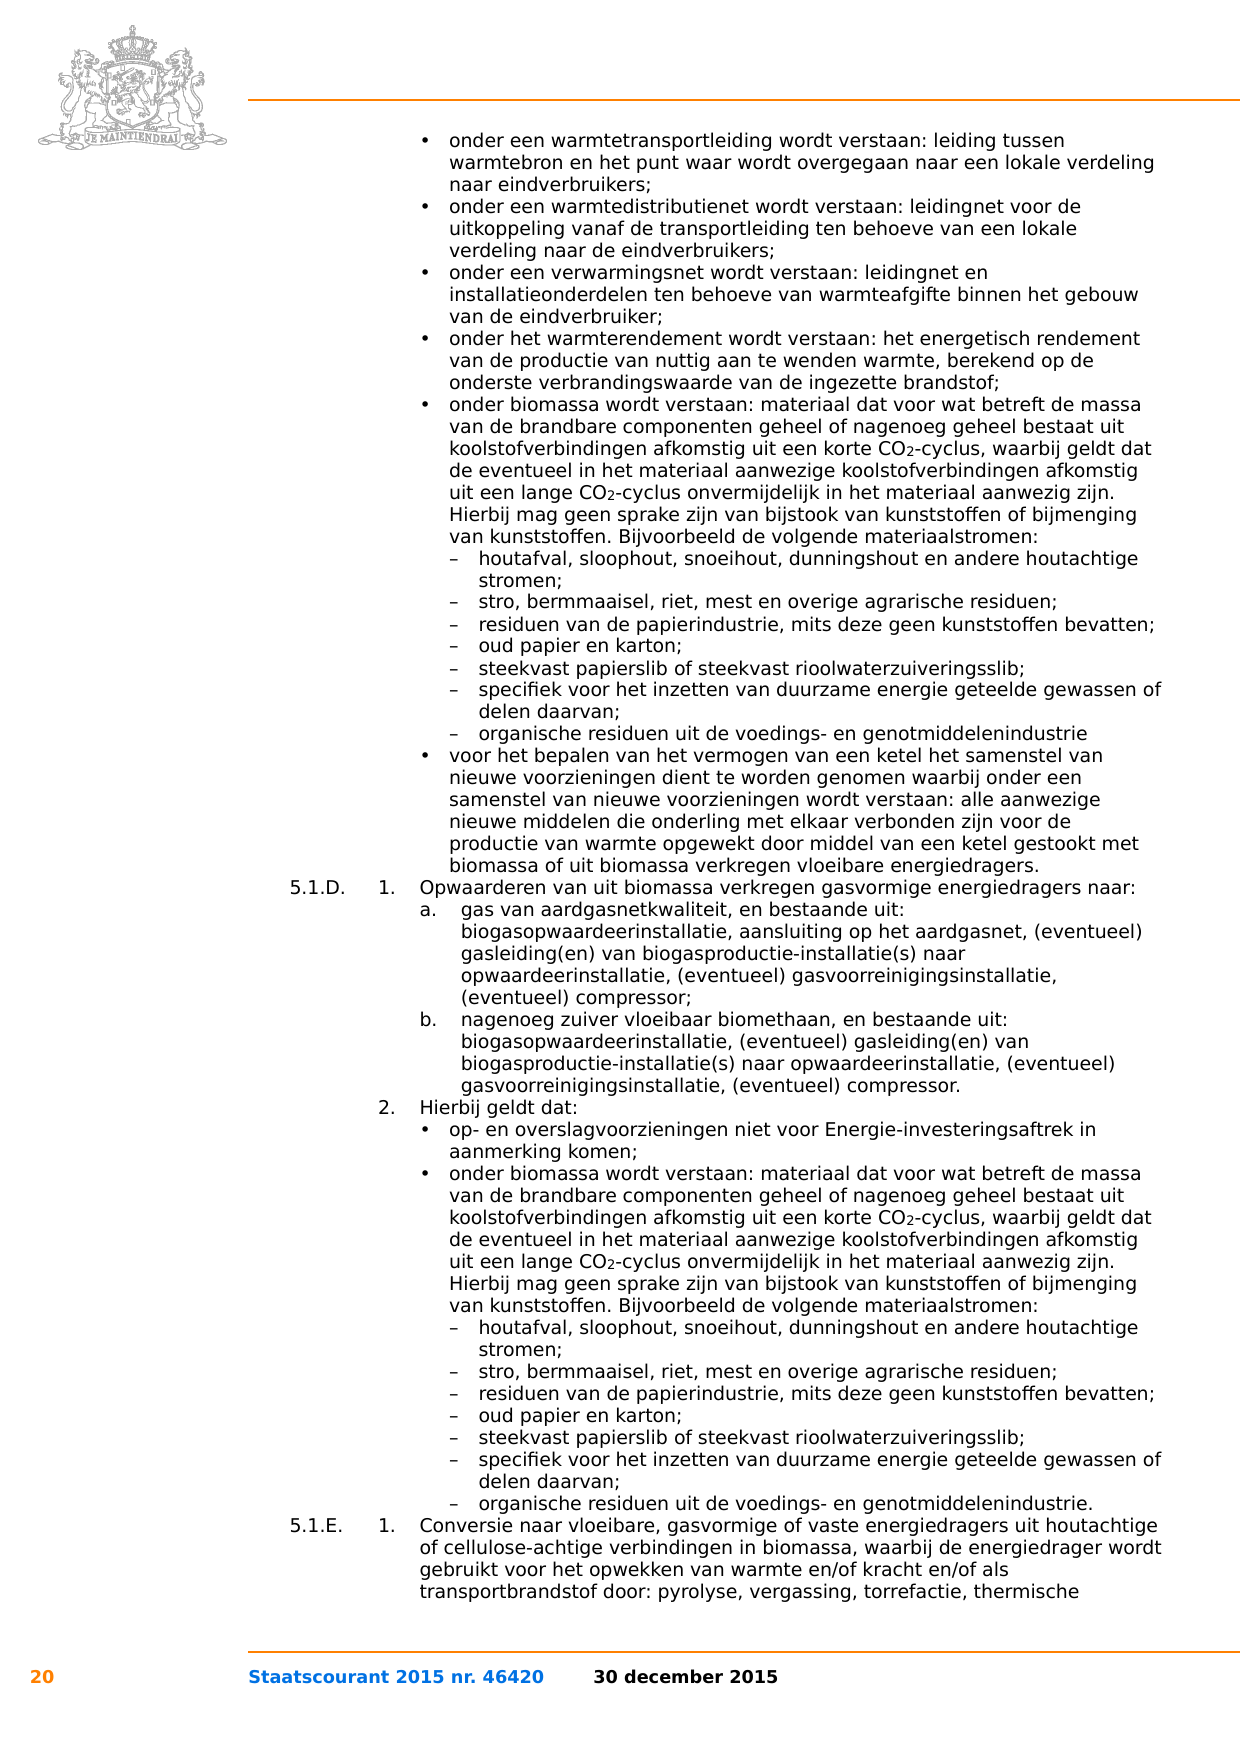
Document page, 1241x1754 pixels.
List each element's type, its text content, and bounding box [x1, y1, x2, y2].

text – specifiek voor het inzetten van duurzame energie geteelde gewassen of delen daarvan; [449, 1449, 1163, 1493]
text – organische residuen uit de voedings- en genotmiddelenindustrie. [449, 1493, 1163, 1514]
text • op- en overslagvoorzieningen niet voor Energie-investeringsaftrek in aanmerking komen; [419, 1119, 1163, 1163]
text – specifiek voor het inzetten van duurzame energie geteelde gewassen of delen daarvan; [449, 679, 1163, 723]
text • onder biomassa wordt verstaan: materiaal dat voor wat betreft de massa van de brandbare componenten geheel of nagenoeg geheel bestaat uit koolstofverbindingen afkomstig uit een korte CO2-cyclus, waarbij geldt dat de eventueel in het materiaal aanwezige koolstofverbindingen afkomstig uit een lange CO2-cyclus onvermijdelijk in het materiaal aanwezig zijn. Hierbij mag geen sprake zijn van bijstook van kunststoffen of bijmenging van kunststoffen. Bijvoorbeeld de volgende materiaalstromen: [419, 394, 1163, 547]
text • onder een warmtedistributienet wordt verstaan: leidingnet voor de uitkoppeling vanaf de transportleiding ten behoeve van een lokale verdeling naar de eindverbruikers; [419, 196, 1163, 262]
text – residuen van de papierindustrie, mits deze geen kunststoffen bevatten; [449, 1383, 1163, 1405]
text 5.1.E. 1. Conversie naar vloeibare, gasvormige of vaste energiedragers uit houtachtige of cellulose-achtige verbindingen in biomassa, waarbij de energiedrager wordt gebruikt voor het opwekken van warmte en/of kracht en/of als transportbrandstof door: pyrolyse, vergassing, torrefactie, thermische [289, 1514, 1163, 1602]
text 2. Hierbij geldt dat: [378, 1097, 1163, 1119]
text – oud papier en karton; [449, 635, 1163, 657]
text – stro, bermmaaisel, riet, mest en overige agrarische residuen; [449, 1361, 1163, 1383]
text – houtafval, sloophout, snoeihout, dunningshout en andere houtachtige stromen; [449, 1317, 1163, 1361]
text – steekvast papierslib of steekvast rioolwaterzuiveringsslib; [449, 657, 1163, 679]
text – residuen van de papierindustrie, mits deze geen kunststoffen bevatten; [449, 613, 1163, 635]
text • onder een verwarmingsnet wordt verstaan: leidingnet en installatieonderdelen ten behoeve van warmteafgifte binnen het gebouw van de eindverbruiker; [419, 262, 1163, 328]
text b. nagenoeg zuiver vloeibaar biomethaan, en bestaande uit: biogasopwaardeerinstallatie, (eventueel) gasleiding(en) van biogasproductie-installatie(s) naar opwaardeerinstallatie, (eventueel) gasvoorreinigingsinstallatie, (eventueel) compressor. [419, 1009, 1163, 1097]
text – houtafval, sloophout, snoeihout, dunningshout en andere houtachtige stromen; [449, 547, 1163, 591]
text – steekvast papierslib of steekvast rioolwaterzuiveringsslib; [449, 1427, 1163, 1449]
picture [38, 25, 227, 150]
text – stro, bermmaaisel, riet, mest en overige agrarische residuen; [449, 591, 1163, 613]
text – oud papier en karton; [449, 1405, 1163, 1427]
text • onder het warmterendement wordt verstaan: het energetisch rendement van de productie van nuttig aan te wenden warmte, berekend op de onderste verbrandingswaarde van de ingezette brandstof; [419, 328, 1163, 394]
text – organische residuen uit de voedings- en genotmiddelenindustrie [449, 723, 1163, 745]
text • onder een warmtetransportleiding wordt verstaan: leiding tussen warmtebron en het punt waar wordt overgegaan naar een lokale verdeling naar eindverbruikers; [419, 130, 1163, 196]
text • onder biomassa wordt verstaan: materiaal dat voor wat betreft de massa van de brandbare componenten geheel of nagenoeg geheel bestaat uit koolstofverbindingen afkomstig uit een korte CO2-cyclus, waarbij geldt dat de eventueel in het materiaal aanwezige koolstofverbindingen afkomstig uit een lange CO2-cyclus onvermijdelijk in het materiaal aanwezig zijn. Hierbij mag geen sprake zijn van bijstook van kunststoffen of bijmenging van kunststoffen. Bijvoorbeeld de volgende materiaalstromen: [419, 1163, 1163, 1317]
text 5.1.D. 1. Opwaarderen van uit biomassa verkregen gasvormige energiedragers naar: [289, 877, 1163, 899]
text • voor het bepalen van het vermogen van een ketel het samenstel van nieuwe voorzieningen dient te worden genomen waarbij onder een samenstel van nieuwe voorzieningen wordt verstaan: alle aanwezige nieuwe middelen die onderling met elkaar verbonden zijn voor de productie van warmte opgewekt door middel van een ketel gestookt met biomassa of uit biomassa verkregen vloeibare energiedragers. [419, 745, 1163, 877]
text a. gas van aardgasnetkwaliteit, en bestaande uit: biogasopwaardeerinstallatie, aansluiting op het aardgasnet, (eventueel) gasleiding(en) van biogasproductie-installatie(s) naar opwaardeerinstallatie, (eventueel) gasvoorreinigingsinstallatie, (eventueel) compressor; [419, 899, 1163, 1009]
